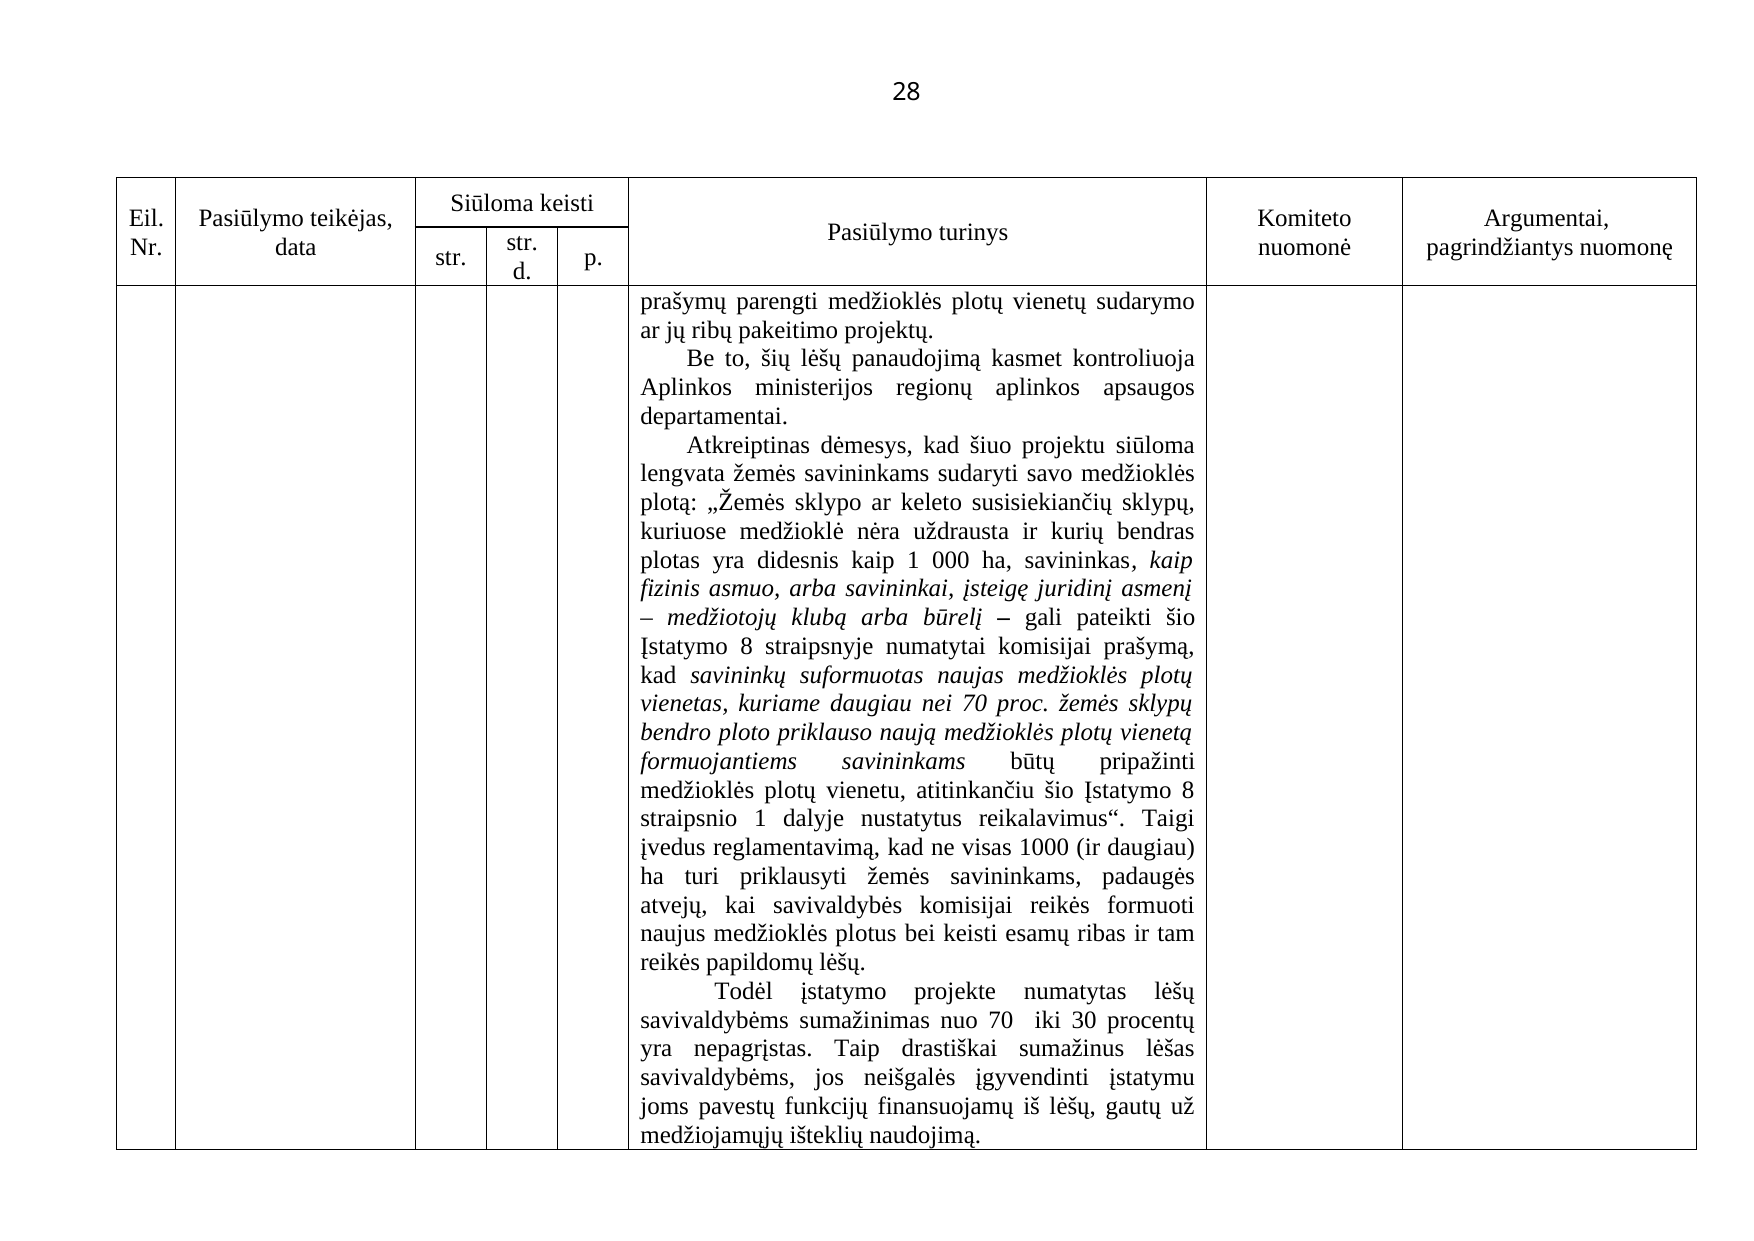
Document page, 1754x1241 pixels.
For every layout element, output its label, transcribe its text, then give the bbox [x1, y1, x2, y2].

table_cell [487, 286, 557, 1148]
table_header Pasiūlymo teikėjas, data [176, 178, 415, 285]
table_cell p. [558, 228, 628, 285]
table_header Siūloma keisti [416, 178, 628, 226]
table_header Eil. Nr. [117, 178, 175, 285]
table_cell str. [416, 228, 486, 285]
table_cell [558, 286, 628, 1148]
table_cell [416, 286, 486, 1148]
table_cell [1207, 286, 1402, 1148]
table_cell prašymų parengti medžioklės plotų vienetų sudarymo ar jų ribų pakeitimo projektų. Be to, šių lėšų panaudojimą kasmet kontroliuoja Aplinkos ministerijos regionų aplinkos apsaugos departamentai. Atkreiptinas dėmesys, kad šiuo projektu siūloma lengvata žemės savininkams sudaryti savo medžioklės plotą: „Žemės sklypo ar keleto susisiekiančių sklypų, kuriuose medžioklė nėra uždrausta ir kurių bendras plotas yra didesnis kaip 1 000 ha, savininkas, kaip fizinis asmuo, arba savininkai, įsteigę juridinį asmenį – medžiotojų klubą arba būrelį – gali pateikti šio Įstatymo 8 straipsnyje numatytai komisijai prašymą, kad savininkų suformuotas naujas medžioklės plotų vienetas, kuriame daugiau nei 70 proc. žemės sklypų bendro ploto priklauso naują medžioklės plotų vienetą formuojantiems savininkams būtų pripažinti medžioklės plotų vienetu, atitinkančiu šio Įstatymo 8 straipsnio 1 dalyje nustatytus reikalavimus“. Taigi įvedus reglamentavimą, kad ne visas 1000 (ir daugiau) ha turi priklausyti žemės savininkams, padaugės atvejų, kai savivaldybės komisijai reikės formuoti naujus medžioklės plotus bei keisti esamų ribas ir tam reikės papildomų lėšų. Todėl įstatymo projekte numatytas lėšų savivaldybėms sumažinimas nuo 70 iki 30 procentų yra nepagrįstas. Taip drastiškai sumažinus lėšas savivaldybėms, jos neišgalės įgyvendinti įstatymu joms pavestų funkcijų finansuojamų iš lėšų, gautų už medžiojamųjų išteklių naudojimą. [629, 286, 1206, 1148]
table_cell str. d. [487, 228, 557, 285]
table_header Komiteto nuomonė [1207, 178, 1402, 285]
table_cell [176, 286, 415, 1148]
table_header Pasiūlymo turinys [629, 178, 1206, 285]
table_cell [1403, 286, 1696, 1148]
table_cell [117, 286, 175, 1148]
table_header Argumentai, pagrindžiantys nuomonę [1403, 178, 1696, 285]
